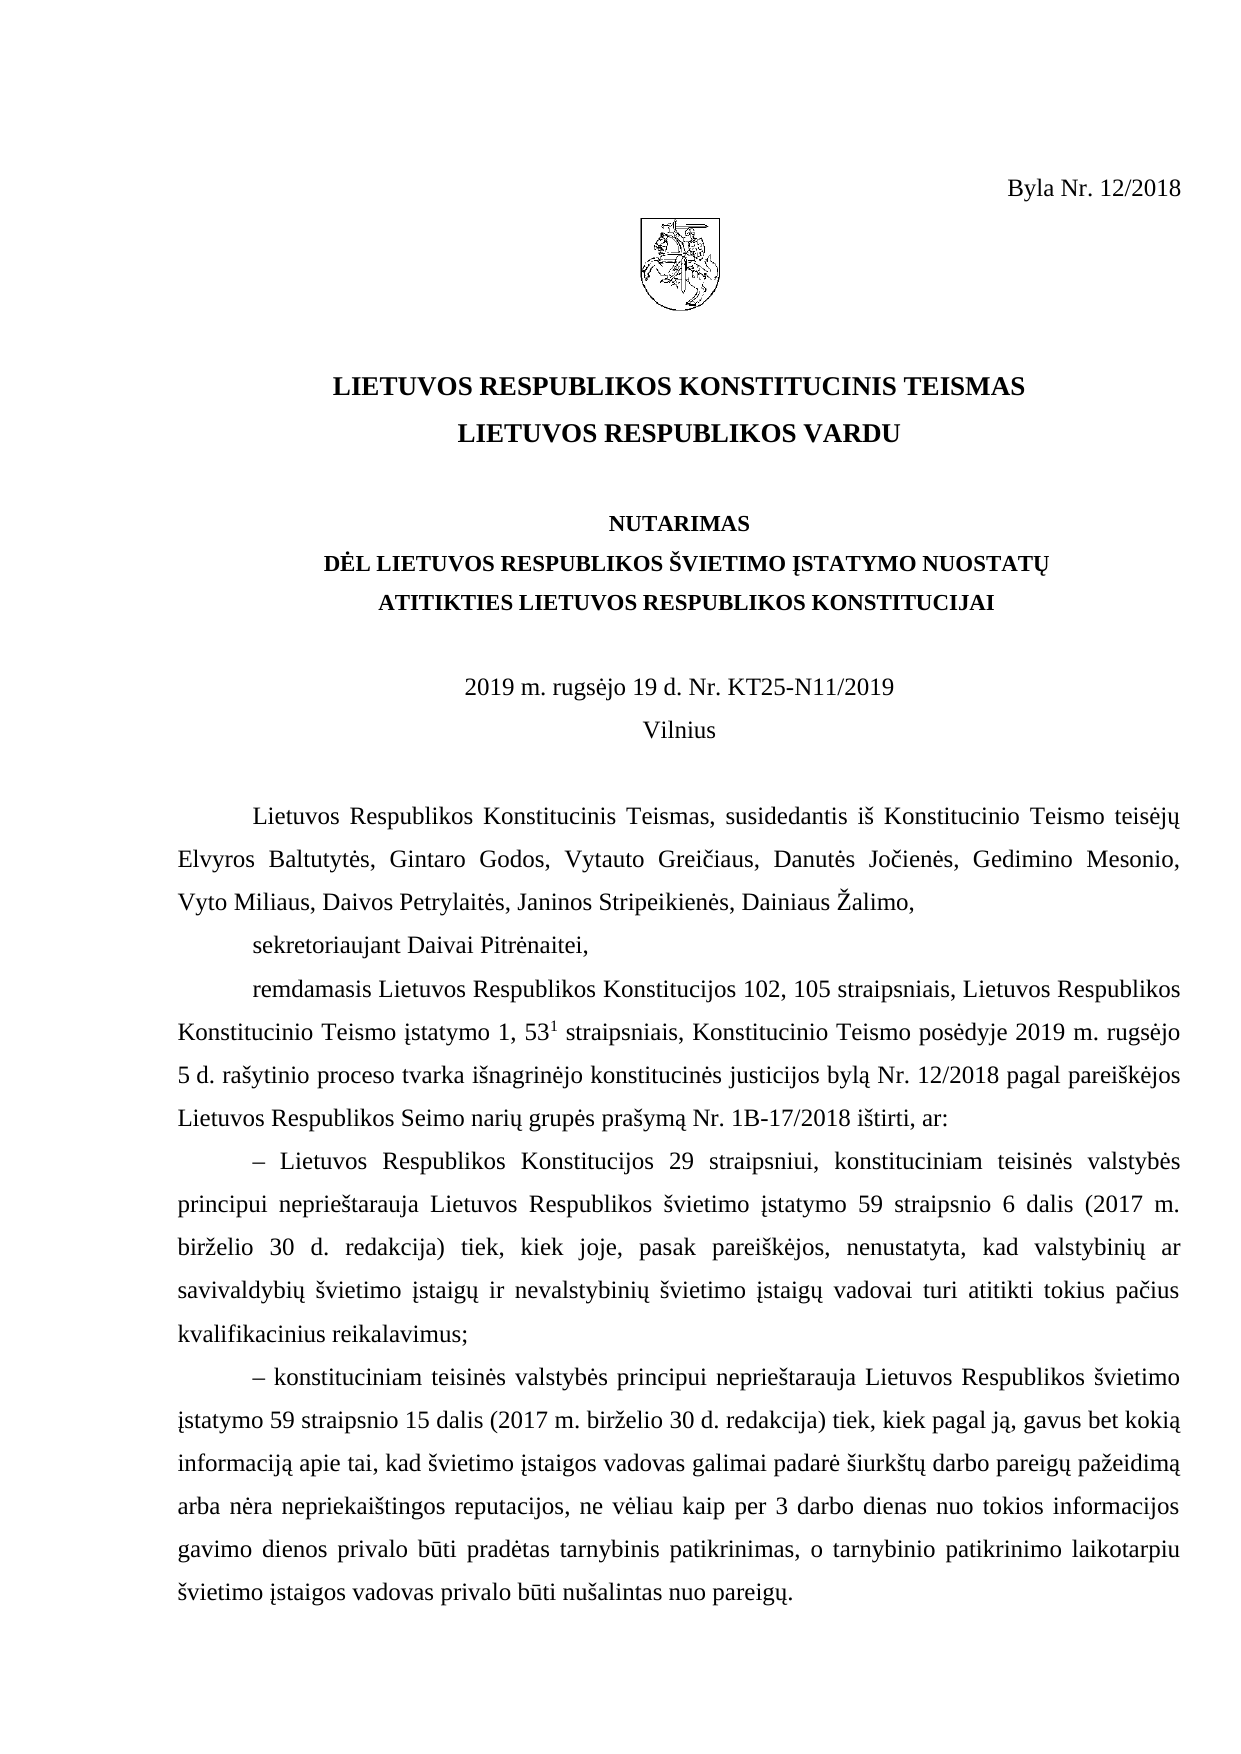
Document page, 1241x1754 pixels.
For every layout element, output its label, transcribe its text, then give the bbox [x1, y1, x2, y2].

text – konstituciniam teisinės valstybės principui neprieštarauja Lietuvos Respublikos švietimo įstatymo 59 straipsnio 15 dalis (2017 m. birželio 30 d. redakcija) tiek, kiek pagal ją, gavus bet kokią informaciją apie tai, kad švietimo įstaigos vadovas galimai padarė šiurkštų darbo pareigų pažeidimą arba nėra nepriekaištingos reputacijos, ne vėliau kaip per 3 darbo dienas nuo tokios informacijos gavimo dienos privalo būti pradėtas tarnybinis patikrinimas, o tarnybinio patikrinimo laikotarpiu švietimo įstaigos vadovas privalo būti nušalintas nuo pareigų. [177, 1362, 1181, 1606]
text Lietuvos Respublikos Konstitucinis Teismas, susidedantis iš Konstitucinio Teismo teisėjų Elvyros Baltutytės, Gintaro Godos, Vytauto Greičiaus, Danutės Jočienės, Gedimino Mesonio, Vyto Miliaus, Daivos Petrylaitės, Janinos Stripeikienės, Dainiaus Žalimo, [177, 801, 1181, 916]
text DĖL LIETUVOS RESPUBLIKOS ŠVIETIMO ĮSTATYMO NUOSTATŲ ATITIKTIES LIETUVOS RESPUBLIKOS KONSTITUCIJAI [295, 550, 1078, 616]
text remdamasis Lietuvos Respublikos Konstitucijos 102, 105 straipsniais, Lietuvos Respublikos Konstitucinio Teismo įstatymo 1, 531 straipsniais, Konstitucinio Teismo posėdyje 2019 m. rugsėjo 5 d. rašytinio proceso tvarka išnagrinėjo konstitucinės justicijos bylą Nr. 12/2018 pagal pareiškėjos Lietuvos Respublikos Seimo narių grupės prašymą Nr. 1B-17/2018 ištirti, ar: [177, 974, 1181, 1132]
text LIETUVOS RESPUBLIKOS KONSTITUCINIS TEISMAS [177, 370, 1181, 401]
text NUTARIMAS [310, 510, 1048, 537]
text sekretoriaujant Daivai Pitrėnaitei, [177, 931, 1181, 959]
text – Lietuvos Respublikos Konstitucijos 29 straipsniui, konstituciniam teisinės valstybės principui neprieštarauja Lietuvos Respublikos švietimo įstatymo 59 straipsnio 6 dalis (2017 m. birželio 30 d. redakcija) tiek, kiek joje, pasak pareiškėjos, nenustatyta, kad valstybinių ar savivaldybių švietimo įstaigų ir nevalstybinių švietimo įstaigų vadovai turi atitikti tokius pačius kvalifikacinius reikalavimus; [177, 1146, 1181, 1347]
text Byla Nr. 12/2018 [177, 173, 1181, 201]
text 2019 m. rugsėjo 19 d. Nr. KT25-N11/2019 [177, 672, 1181, 701]
text Vilnius [177, 715, 1181, 744]
text LIETUVOS RESPUBLIKOS VARDU [177, 417, 1181, 448]
